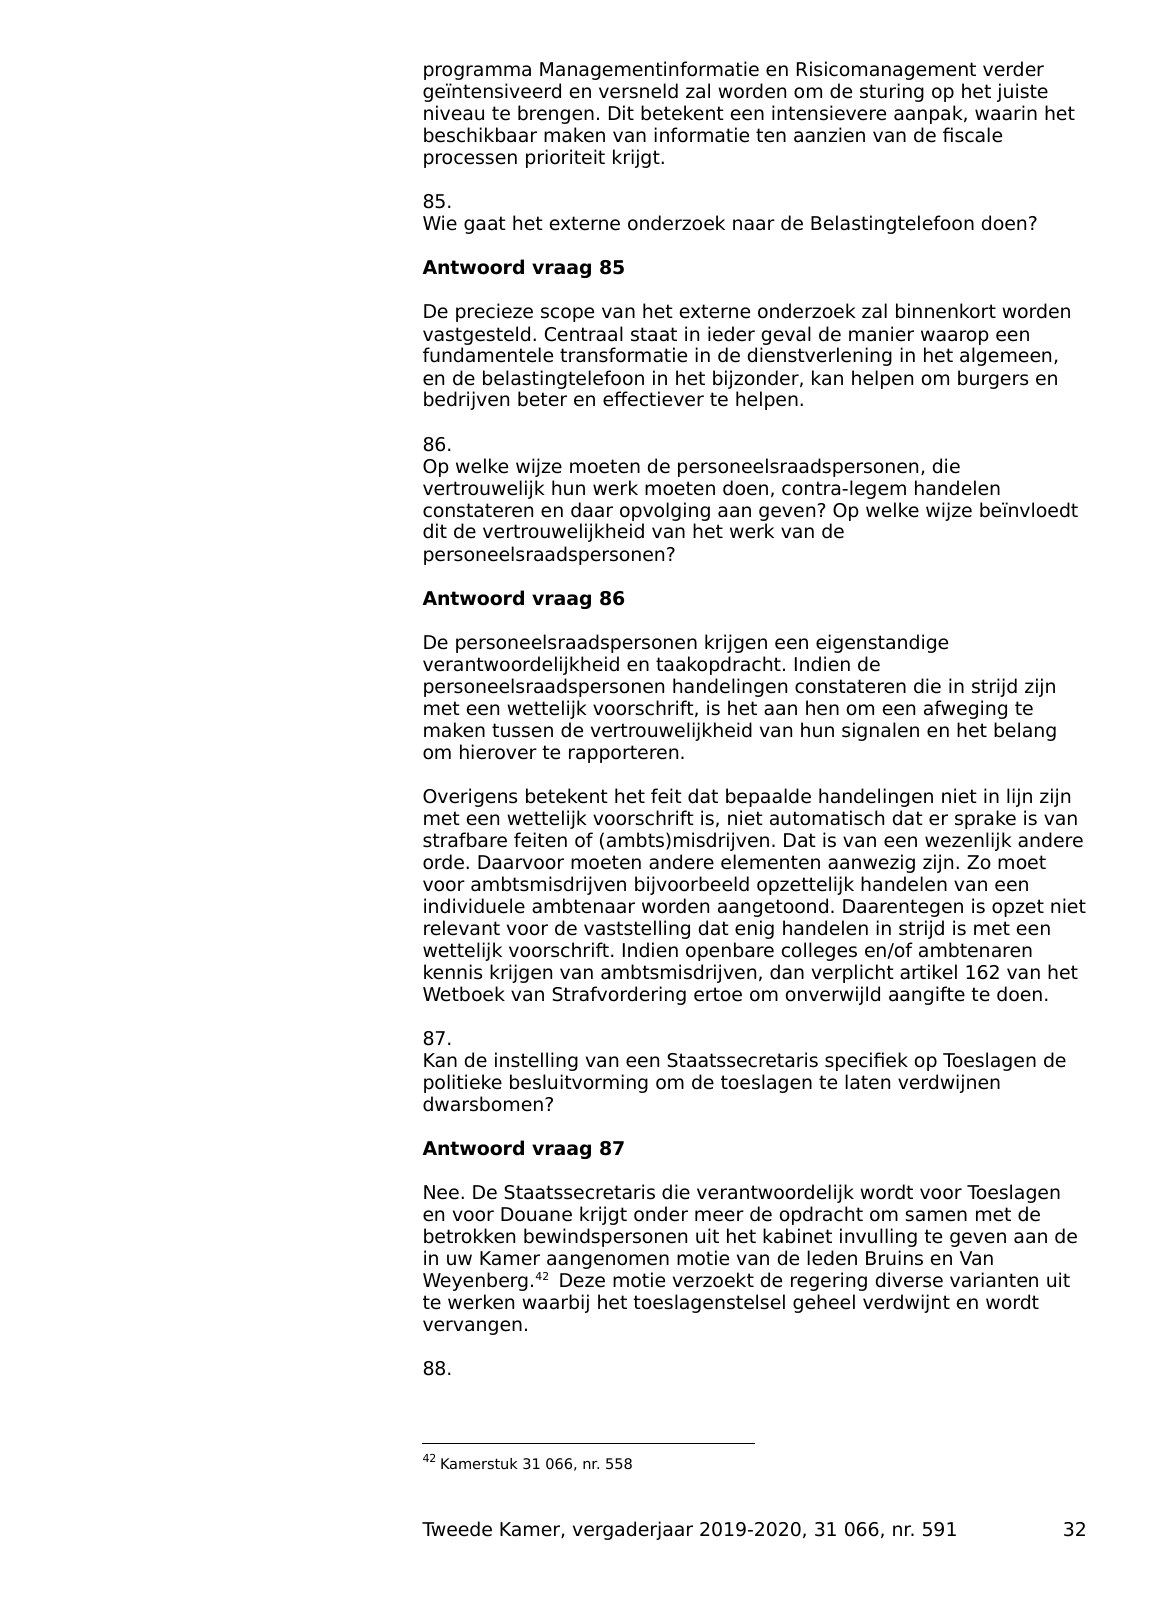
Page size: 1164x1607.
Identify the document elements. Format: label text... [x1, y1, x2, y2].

text De personeelsraadspersonen krijgen een eigenstandige verantwoordelijkheid en taakopdracht. Indien de personeelsraadspersonen handelingen constateren die in strijd zijn met een wettelijk voorschrift, is het aan hen om een afweging te maken tussen de vertrouwelijkheid van hun signalen en het belang om hierover te rapporteren. [422, 632, 1087, 764]
text Overigens betekent het feit dat bepaalde handelingen niet in lijn zijn met een wettelijk voorschrift is, niet automatisch dat er sprake is van strafbare feiten of (ambts)misdrijven. Dat is van een wezenlijk andere orde. Daarvoor moeten andere elementen aanwezig zijn. Zo moet voor ambtsmisdrijven bijvoorbeeld opzettelijk handelen van een individuele ambtenaar worden aangetoond. Daarentegen is opzet niet relevant voor de vaststelling dat enig handelen in strijd is met een wettelijk voorschrift. Indien openbare colleges en/of ambtenaren kennis krijgen van ambtsmisdrijven, dan verplicht artikel 162 van het Wetboek van Strafvordering ertoe om onverwijld aangifte te doen. [422, 786, 1087, 1006]
text Op welke wijze moeten de personeelsraadspersonen, die vertrouwelijk hun werk moeten doen, contra-legem handelen constateren en daar opvolging aan geven? Op welke wijze beïnvloedt dit de vertrouwelijkheid van het werk van de personeelsraadspersonen? [422, 456, 1087, 565]
text De precieze scope van het externe onderzoek zal binnenkort worden vastgesteld. Centraal staat in ieder geval de manier waarop een fundamentele transformatie in de dienstverlening in het algemeen, en de belastingtelefoon in het bijzonder, kan helpen om burgers en bedrijven beter en effectiever te helpen. [422, 301, 1087, 411]
text 86. [422, 433, 1087, 456]
subtitle Antwoord vraag 87 [422, 1138, 1087, 1160]
subtitle Antwoord vraag 85 [422, 257, 1087, 279]
text 85. [422, 191, 1087, 213]
subtitle Antwoord vraag 86 [422, 588, 1087, 609]
text Kan de instelling van een Staatssecretaris specifiek op Toeslagen de politieke besluitvorming om de toeslagen te laten verdwijnen dwarsbomen? [422, 1050, 1087, 1116]
text Nee. De Staatssecretaris die verantwoordelijk wordt voor Toeslagen en voor Douane krijgt onder meer de opdracht om samen met de betrokken bewindspersonen uit het kabinet invulling te geven aan de in uw Kamer aangenomen motie van de leden Bruins en Van Weyenberg. Deze motie verzoekt de regering diverse varianten uit te werken waarbij het toeslagenstelsel geheel verdwijnt en wordt vervangen. [422, 1182, 1087, 1336]
text Kamerstuk 31 066, nr. 558 [422, 1452, 1087, 1474]
text 87. [422, 1028, 1087, 1050]
text Wie gaat het externe onderzoek naar de Belastingtelefoon doen? [422, 213, 1087, 235]
text 88. [422, 1358, 1087, 1380]
text programma Managementinformatie en Risicomanagement verder geïntensiveerd en versneld zal worden om de sturing op het juiste niveau te brengen. Dit betekent een intensievere aanpak, waarin het beschikbaar maken van informatie ten aanzien van de fiscale processen prioriteit krijgt. [422, 59, 1087, 169]
